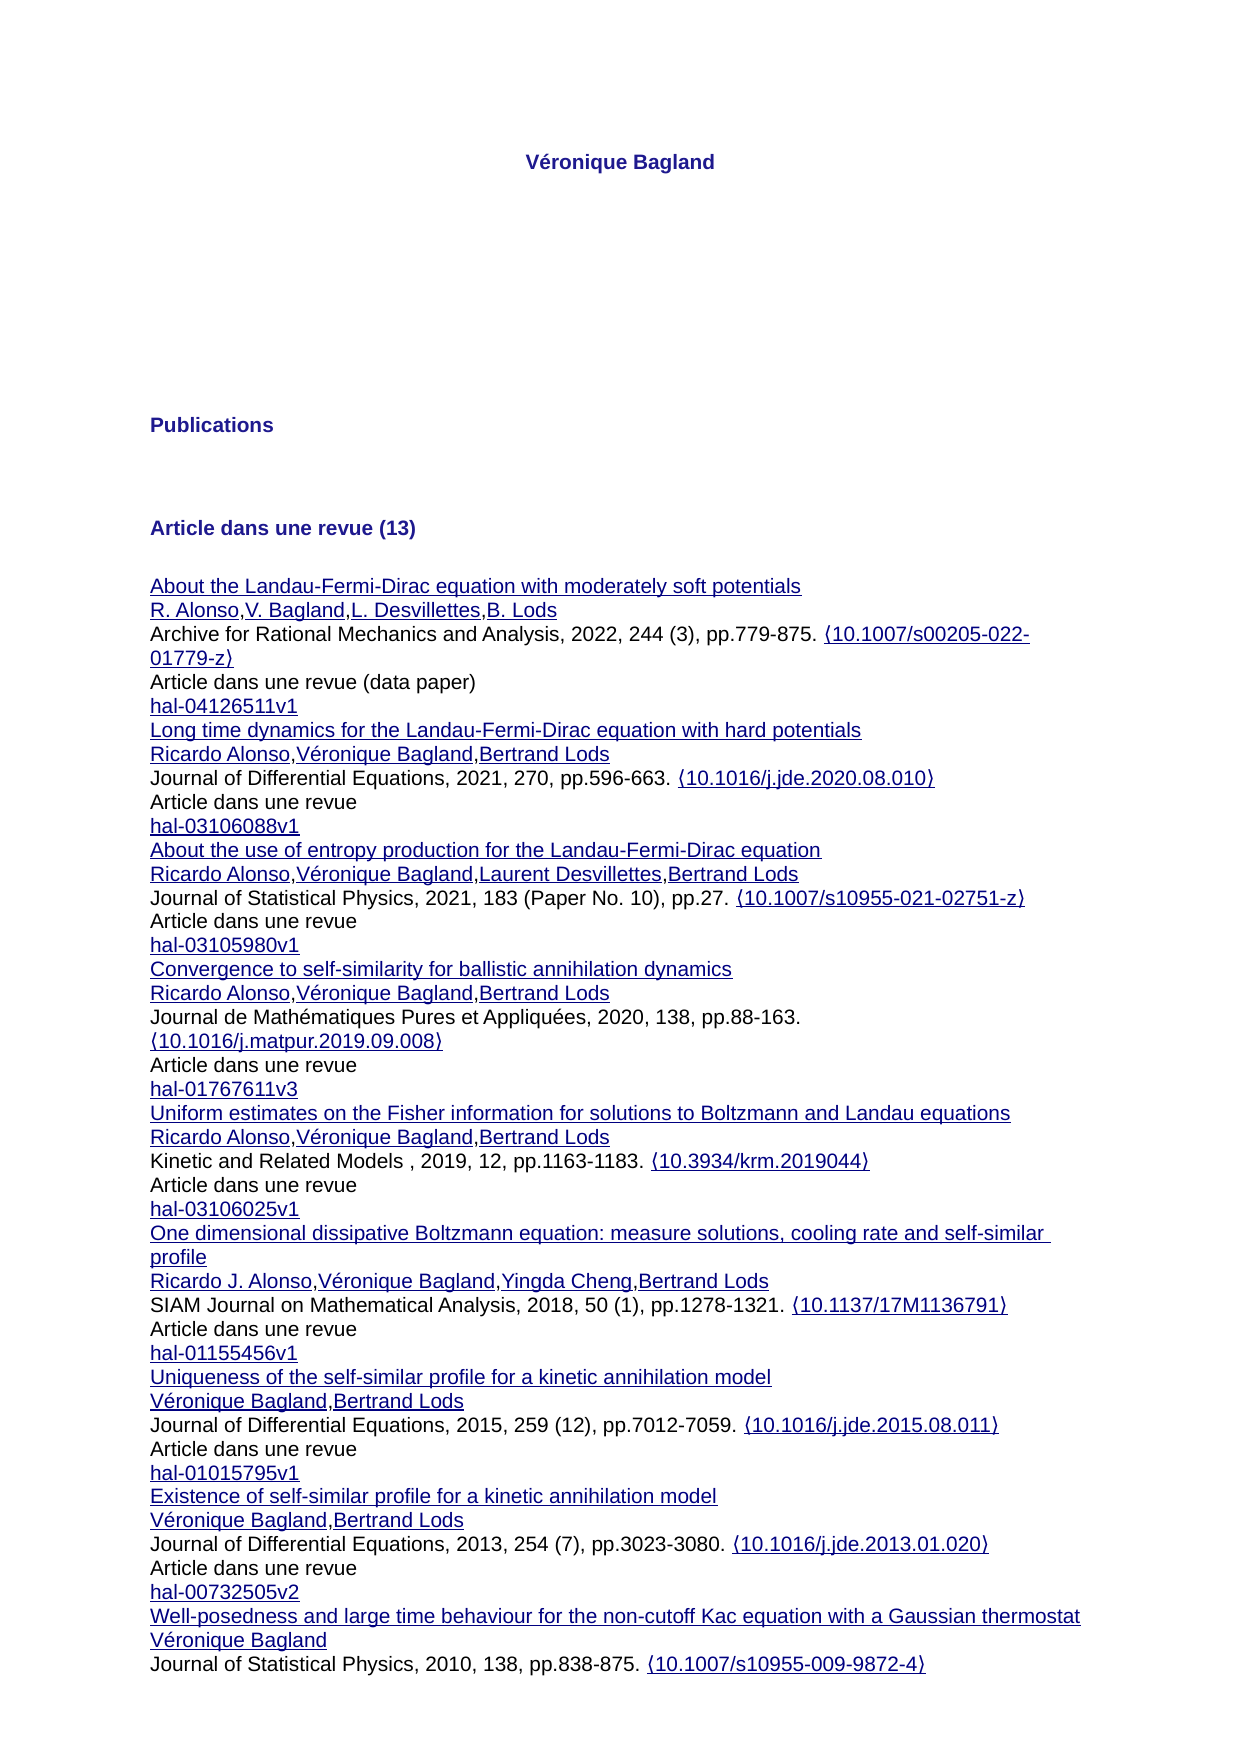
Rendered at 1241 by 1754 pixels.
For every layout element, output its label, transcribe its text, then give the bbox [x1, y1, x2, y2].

table_cell One dimensional dissipative Boltzmann equation: measure solutions, cooling rate and self-similar profile Ricardo J. Alonso,Véronique Bagland,Yingda Cheng,Bertrand Lods SIAM Journal on Mathematical Analysis, 2018, 50 (1), pp.1278-1321. ⟨10.1137/17M1136791⟩ Article dans une revue hal-01155456v1 [150, 1221, 1090, 1364]
table_cell Well-posedness and large time behaviour for the non-cutoff Kac equation with a Gaussian thermostat Véronique Bagland Journal of Statistical Physics, 2010, 138, pp.838-875. ⟨10.1007/s10955-009-9872-4⟩ [150, 1604, 1090, 1676]
table_cell Convergence to self-similarity for ballistic annihilation dynamics Ricardo Alonso,Véronique Bagland,Bertrand Lods Journal de Mathématiques Pures et Appliquées, 2020, 138, pp.88-163. ⟨10.1016/j.matpur.2019.09.008⟩ Article dans une revue hal-01767611v3 [150, 957, 1090, 1101]
table_header About the Landau-Fermi-Dirac equation with moderately soft potentials R. Alonso,V. Bagland,L. Desvillettes,B. Lods Archive for Rational Mechanics and Analysis, 2022, 244 (3), pp.779-875. ⟨10.1007/s00205-022-01779-z⟩ Article dans une revue (data paper) hal-04126511v1 [150, 574, 1090, 718]
subtitle Article dans une revue (13) [150, 516, 1090, 539]
table_cell Existence of self-similar profile for a kinetic annihilation model Véronique Bagland,Bertrand Lods Journal of Differential Equations, 2013, 254 (7), pp.3023-3080. ⟨10.1016/j.jde.2013.01.020⟩ Article dans une revue hal-00732505v2 [150, 1484, 1090, 1604]
subtitle Véronique Bagland [150, 150, 1090, 174]
table_cell Uniform estimates on the Fisher information for solutions to Boltzmann and Landau equations Ricardo Alonso,Véronique Bagland,Bertrand Lods Kinetic and Related Models , 2019, 12, pp.1163-1183. ⟨10.3934/krm.2019044⟩ Article dans une revue hal-03106025v1 [150, 1101, 1090, 1221]
subtitle Publications [150, 412, 1090, 436]
table_cell About the use of entropy production for the Landau-Fermi-Dirac equation Ricardo Alonso,Véronique Bagland,Laurent Desvillettes,Bertrand Lods Journal of Statistical Physics, 2021, 183 (Paper No. 10), pp.27. ⟨10.1007/s10955-021-02751-z⟩ Article dans une revue hal-03105980v1 [150, 838, 1090, 957]
table_cell Uniqueness of the self-similar profile for a kinetic annihilation model Véronique Bagland,Bertrand Lods Journal of Differential Equations, 2015, 259 (12), pp.7012-7059. ⟨10.1016/j.jde.2015.08.011⟩ Article dans une revue hal-01015795v1 [150, 1365, 1090, 1484]
table_cell Long time dynamics for the Landau-Fermi-Dirac equation with hard potentials Ricardo Alonso,Véronique Bagland,Bertrand Lods Journal of Differential Equations, 2021, 270, pp.596-663. ⟨10.1016/j.jde.2020.08.010⟩ Article dans une revue hal-03106088v1 [150, 718, 1090, 837]
